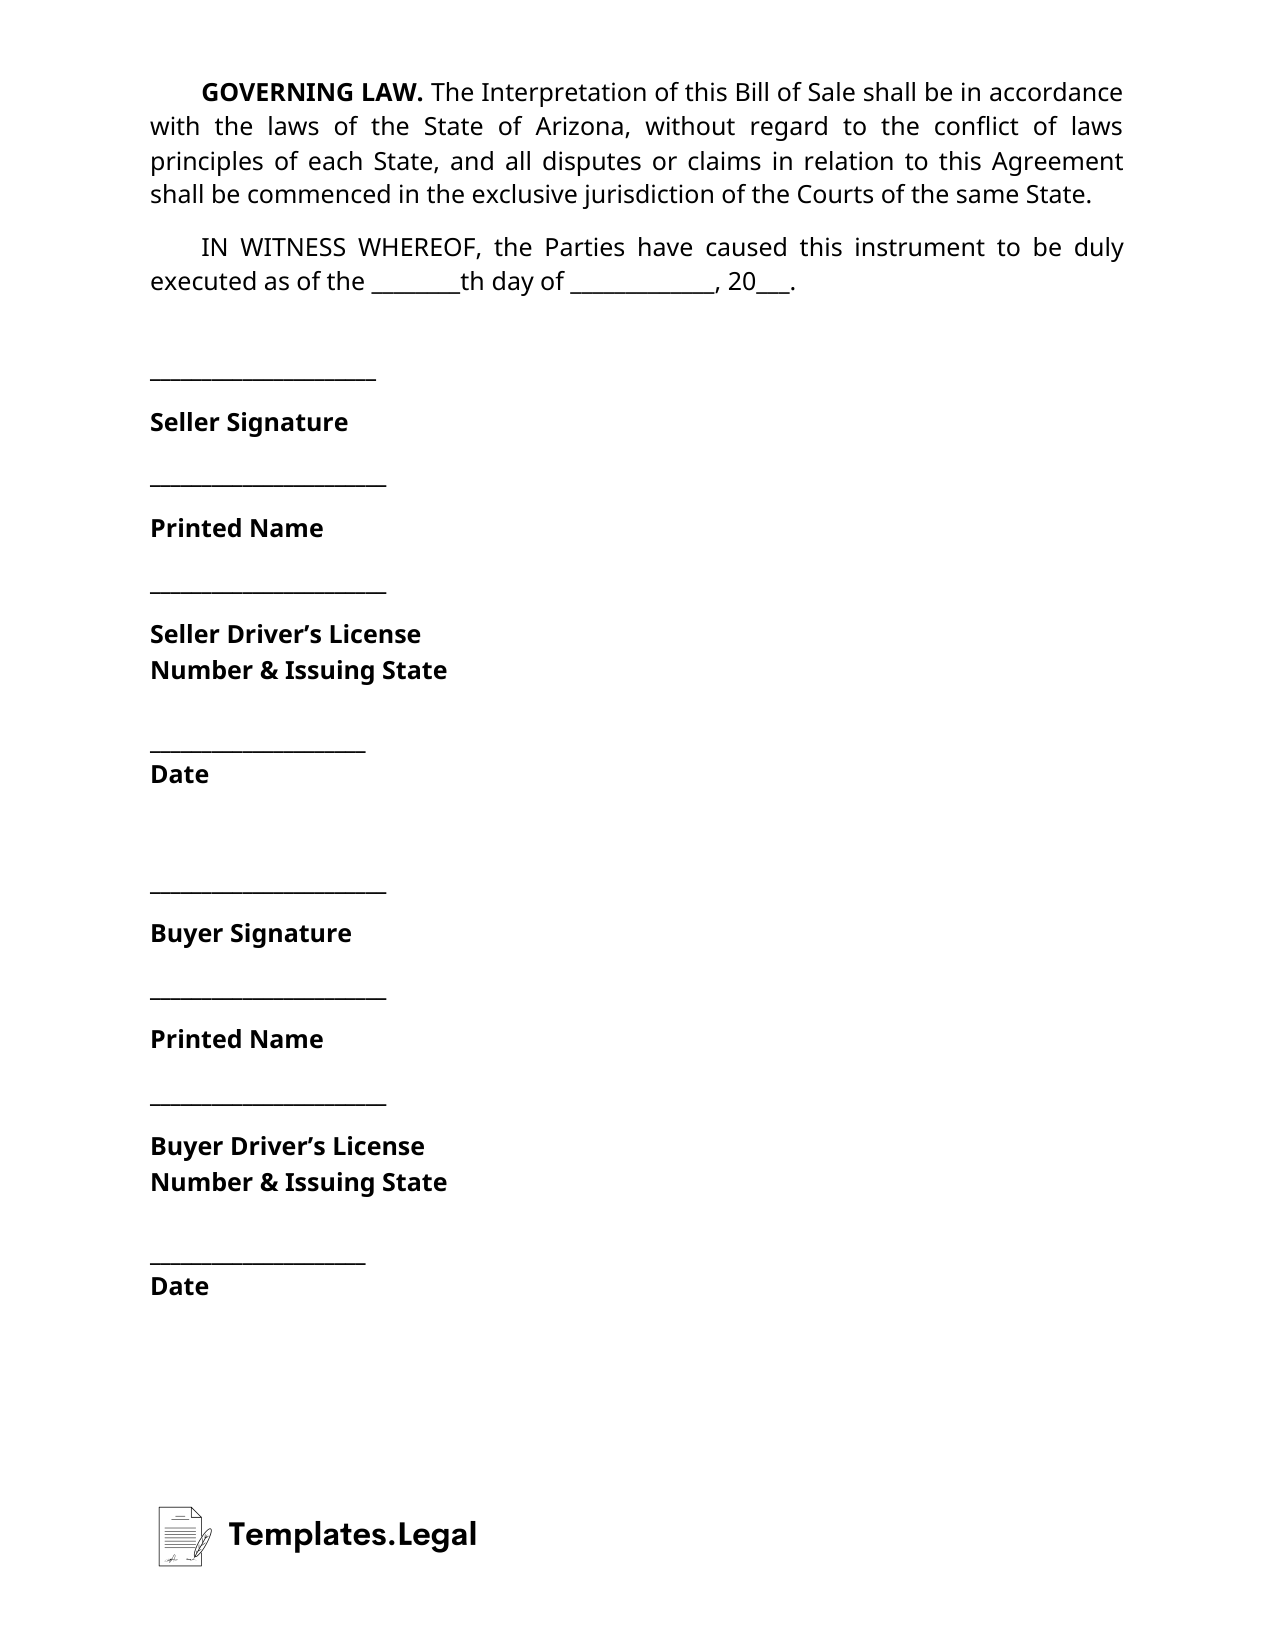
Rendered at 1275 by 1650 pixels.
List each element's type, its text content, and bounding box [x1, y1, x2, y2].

text Printed Name [150, 510, 1125, 544]
text Number & Issuing State [150, 653, 1125, 687]
text Number & Issuing State [150, 1164, 1125, 1199]
text _____________________ [150, 723, 1125, 757]
text _____________________ [150, 1235, 1125, 1269]
text GOVERNING LAW. The Interpretation of this Bill of Sale shall be in accordance with the laws of the State of Arizona, without regard to the conflict of laws principles of each State, and all disputes or claims in relation to this Agreement shall be commenced in the exclusive jurisdiction of the Courts of the same State. [150, 75, 1125, 211]
text IN WITNESS WHEREOF, the Parties have caused this instrument to be duly executed as of the ________th day of _____________, 20___. [150, 230, 1125, 298]
text _______________________ [150, 863, 1125, 897]
text Buyer Signature [150, 916, 1125, 950]
text Seller Driver’s License [150, 616, 1125, 650]
text _______________________ [150, 563, 1125, 597]
text _______________________ [150, 1075, 1125, 1109]
text Date [150, 757, 1125, 791]
text Date [150, 1269, 1125, 1303]
text Buyer Driver’s License [150, 1128, 1125, 1162]
text ______________________ [150, 351, 1125, 385]
text _______________________ [150, 969, 1125, 1003]
text Seller Signature [150, 404, 1125, 438]
text Printed Name [150, 1022, 1125, 1056]
text _______________________ [150, 457, 1125, 491]
